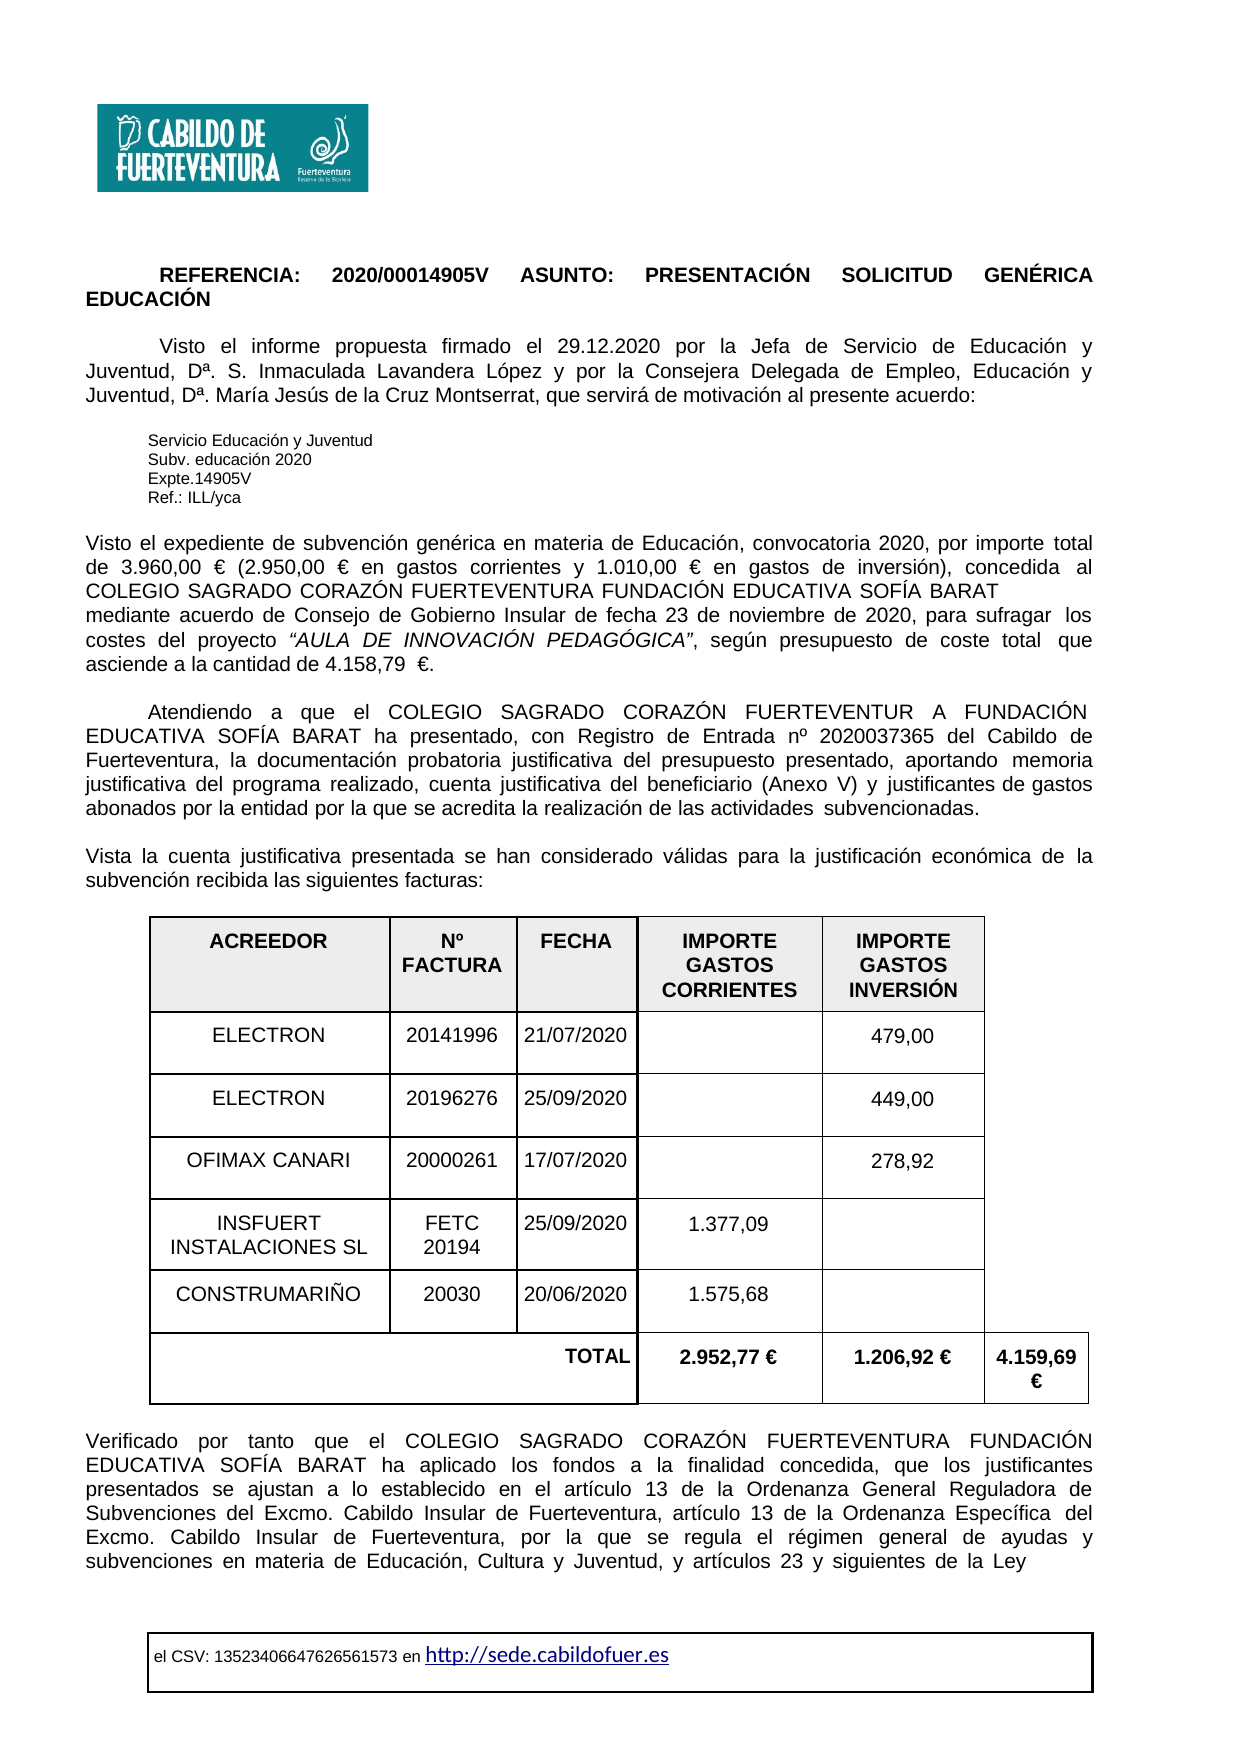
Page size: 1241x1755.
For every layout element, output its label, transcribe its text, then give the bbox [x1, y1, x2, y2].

text mediante acuerdo de Consejo de Gobierno Insular de fecha 23 de noviembre de 2020, para sufragar los costes del proyecto “AULA DE INNOVACIÓN PEDAGÓGICA”, según presupuesto de coste total que asciende a la cantidad de 4.158,79 €. [85, 603, 1093, 676]
table_cell 2.952,77 € [639, 1333, 822, 1402]
table_cell 20196276 [391, 1075, 516, 1136]
table_cell 4.159,69 € [985, 1333, 1088, 1402]
table_cell 1.377,09 [639, 1199, 822, 1269]
text Visto el expediente de subvención genérica en materia de Educación, convocatoria 2020, por importe total de 3.960,00 € (2.950,00 € en gastos corrientes y 1.010,00 € en gastos de inversión), concedida al COLEGIO SAGRADO CORAZÓN FUERTEVENTURA FUNDACIÓN EDUCATIVA SOFÍA BARAT [85, 531, 1093, 603]
table_cell 25/09/2020 [518, 1200, 636, 1269]
table_header Nº FACTURA [391, 918, 516, 1011]
table_cell FETC 20194 [391, 1200, 516, 1269]
table_cell INSFUERT INSTALACIONES SL [151, 1200, 389, 1269]
text Visto el informe propuesta firmado el 29.12.2020 por la Jefa de Servicio de Educación y Juventud, Dª. S. Inmaculada Lavandera López y por la Consejera Delegada de Empleo, Educación y Juventud, Dª. María Jesús de la Cruz Montserrat, que servirá de motivación al presente acuerdo: [85, 334, 1093, 407]
subtitle REFERENCIA: 2020/00014905V ASUNTO: PRESENTACIÓN SOLICITUD GENÉRICA EDUCACIÓN [85, 262, 1093, 311]
table_cell ELECTRON [151, 1013, 389, 1073]
table_cell [639, 1012, 822, 1073]
table_cell CONSTRUMARIÑO [151, 1271, 389, 1332]
table_header ACREEDOR [151, 918, 389, 1011]
table_cell [823, 1270, 984, 1332]
table_cell 1.575,68 [639, 1270, 822, 1332]
table_cell 1.206,92 € [823, 1333, 984, 1402]
text Vista la cuenta justificativa presentada se han considerado válidas para la justificación económica de la subvención recibida las siguientes facturas: [85, 844, 1093, 892]
table_cell ELECTRON [151, 1075, 389, 1136]
table_cell 25/09/2020 [518, 1075, 636, 1136]
text EDUCATIVA SOFÍA BARAT ha presentado, con Registro de Entrada nº 2020037365 del Cabildo de Fuerteventura, la documentación probatoria justificativa del presupuesto presentado, aportando memoria justificativa del programa realizado, cuenta justificativa del beneficiario (Anexo V) y justificantes de gastos abonados por la entidad por la que se acredita la realización de las actividades subvencionadas. [85, 723, 1093, 820]
table_cell [823, 1199, 984, 1269]
text Servicio Educación y Juventud Subv. educación 2020 Expte.14905V [148, 431, 413, 488]
table_header IMPORTE GASTOS INVERSIÓN [823, 917, 984, 1011]
table_cell 278,92 [823, 1137, 984, 1198]
table_cell [639, 1137, 822, 1198]
text Verificado por tanto que el COLEGIO SAGRADO CORAZÓN FUERTEVENTURA FUNDACIÓN EDUCATIVA SOFÍA BARAT ha aplicado los fondos a la finalidad concedida, que los justificantes presentados se ajustan a lo establecido en el artículo 13 de la Ordenanza General Reguladora de Subvenciones del Excmo. Cabildo Insular de Fuerteventura, artículo 13 de la Ordenanza Específica del Excmo. Cabildo Insular de Fuerteventura, por la que se regula el régimen general de ayudas y subvenciones en materia de Educación, Cultura y Juventud, y artículos 23 y siguientes de la Ley [85, 1428, 1093, 1573]
table_cell 449,00 [823, 1074, 984, 1136]
table_header [985, 916, 1088, 1332]
table_header FECHA [518, 918, 636, 1011]
table_cell 20141996 [391, 1013, 516, 1073]
table_cell 20030 [391, 1271, 516, 1332]
table_cell 17/07/2020 [518, 1138, 636, 1198]
table_header IMPORTE GASTOS CORRIENTES [639, 917, 822, 1011]
text Ref.: ILL/yca [148, 488, 1107, 507]
table_cell TOTAL [151, 1334, 636, 1402]
table_cell 20000261 [391, 1138, 516, 1198]
table_cell 479,00 [823, 1012, 984, 1073]
text Atendiendo a que el COLEGIO SAGRADO CORAZÓN FUERTEVENTUR A FUNDACIÓN [148, 699, 1107, 723]
table_cell [639, 1074, 822, 1136]
table_cell 20/06/2020 [518, 1271, 636, 1332]
table_cell OFIMAX CANARI [151, 1138, 389, 1198]
table_cell 21/07/2020 [518, 1013, 636, 1073]
